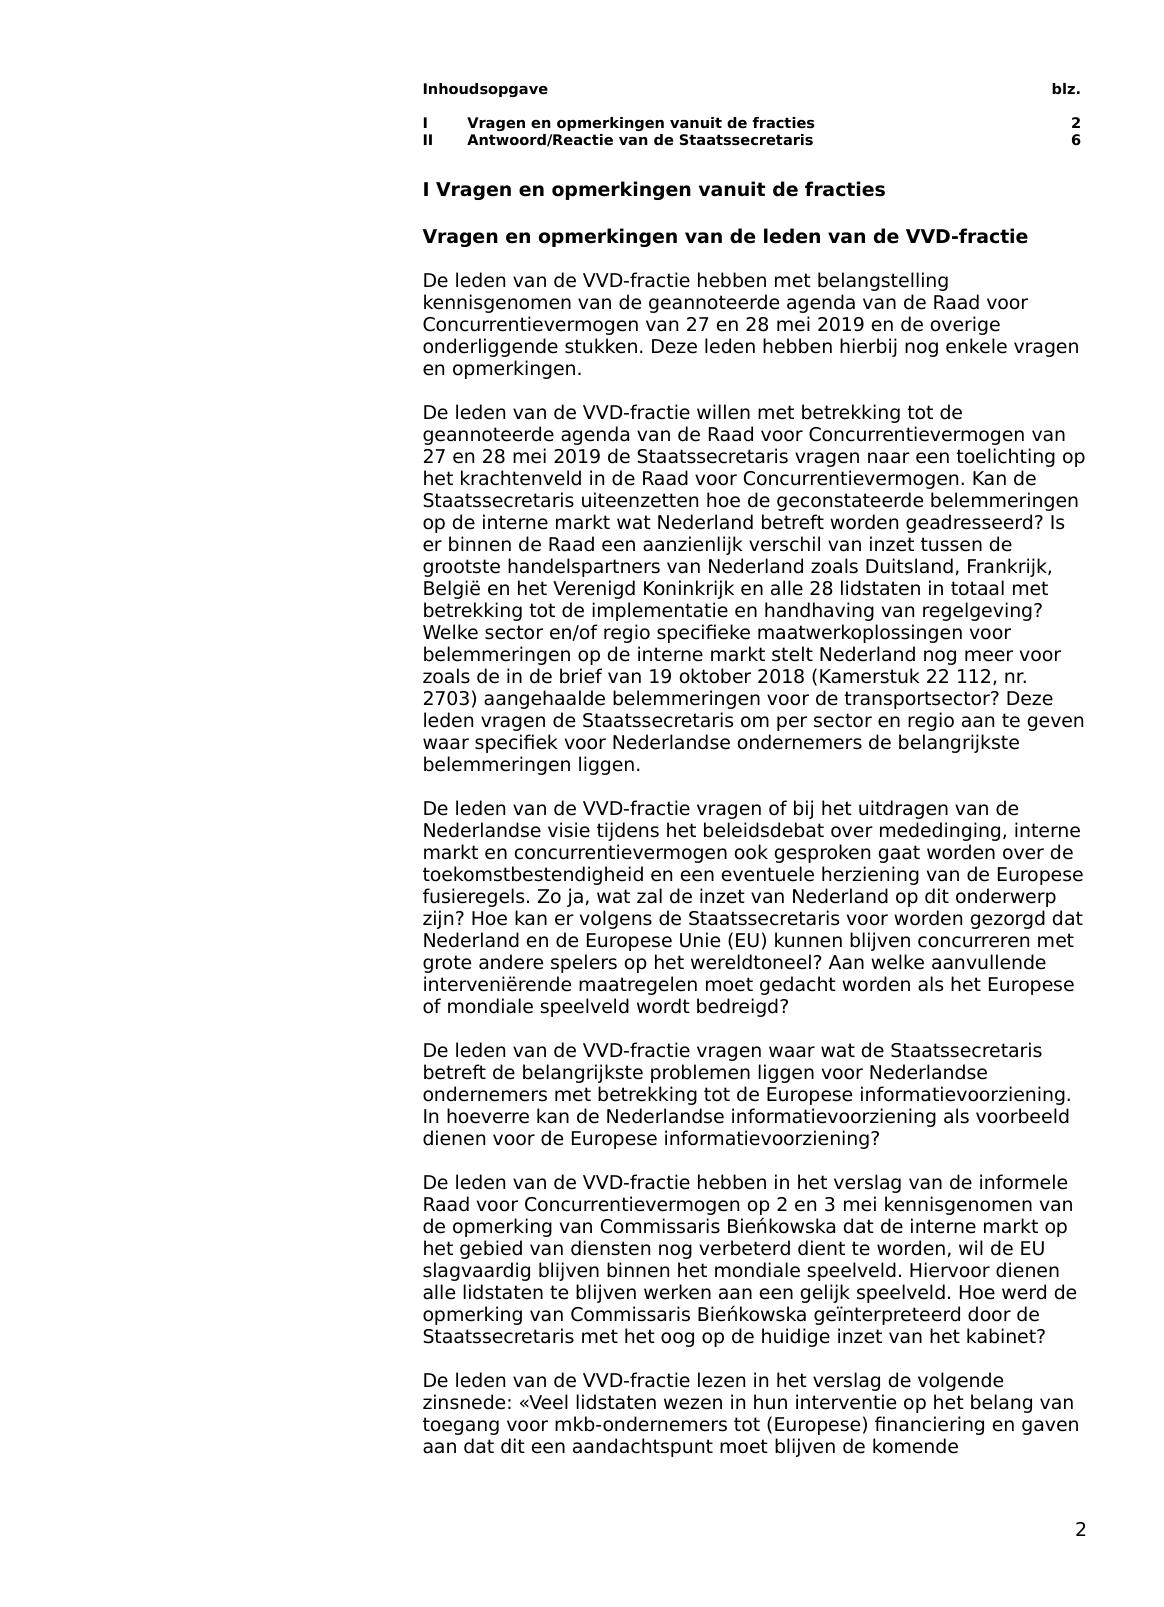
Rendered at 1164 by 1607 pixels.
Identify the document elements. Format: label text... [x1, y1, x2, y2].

table_cell [1013, 98, 1087, 115]
table_cell [422, 98, 461, 115]
text De leden van de VVD-fractie vragen of bij het uitdragen van de Nederlandse visie tijdens het beleidsdebat over mededinging, interne markt en concurrentievermogen ook gesproken gaat worden over de toekomstbestendigheid en een eventuele herziening van de Europese fusieregels. Zo ja, wat zal de inzet van Nederland op dit onderwerp zijn? Hoe kan er volgens de Staatssecretaris voor worden gezorgd dat Nederland en de Europese Unie (EU) kunnen blijven concurreren met grote andere spelers op het wereldtoneel? Aan welke aanvullende interveniërende maatregelen moet gedacht worden als het Europese of mondiale speelveld wordt bedreigd? [422, 798, 1087, 1018]
table_cell II [422, 132, 461, 149]
subtitle Vragen en opmerkingen van de leden van de VVD-fractie [422, 226, 1087, 248]
text De leden van de VVD-fractie hebben met belangstelling kennisgenomen van de geannoteerde agenda van de Raad voor Concurrentievermogen van 27 en 28 mei 2019 en de overige onderliggende stukken. Deze leden hebben hierbij nog enkele vragen en opmerkingen. [422, 270, 1087, 380]
subtitle I Vragen en opmerkingen vanuit de fracties [422, 179, 1087, 201]
text De leden van de VVD-fractie vragen waar wat de Staatssecretaris betreft de belangrijkste problemen liggen voor Nederlandse ondernemers met betrekking tot de Europese informatievoorziening. In hoeverre kan de Nederlandse informatievoorziening als voorbeeld dienen voor de Europese informatievoorziening? [422, 1040, 1087, 1150]
table_cell I [422, 115, 461, 132]
table_cell 2 [1013, 115, 1087, 132]
table_cell [461, 98, 1013, 115]
text De leden van de VVD-fractie willen met betrekking tot de geannoteerde agenda van de Raad voor Concurrentievermogen van 27 en 28 mei 2019 de Staatssecretaris vragen naar een toelichting op het krachtenveld in de Raad voor Concurrentievermogen. Kan de Staatssecretaris uiteenzetten hoe de geconstateerde belemmeringen op de interne markt wat Nederland betreft worden geadresseerd? Is er binnen de Raad een aanzienlijk verschil van inzet tussen de grootste handelspartners van Nederland zoals Duitsland, Frankrijk, België en het Verenigd Koninkrijk en alle 28 lidstaten in totaal met betrekking tot de implementatie en handhaving van regelgeving? Welke sector en/of regio specifieke maatwerkoplossingen voor belemmeringen op de interne markt stelt Nederland nog meer voor zoals de in de brief van 19 oktober 2018 (Kamerstuk 22 112, nr. 2703) aangehaalde belemmeringen voor de transportsector? Deze leden vragen de Staatssecretaris om per sector en regio aan te geven waar specifiek voor Nederlandse ondernemers de belangrijkste belemmeringen liggen. [422, 402, 1087, 776]
table_cell 6 [1013, 132, 1087, 149]
text De leden van de VVD-fractie lezen in het verslag de volgende zinsnede: «Veel lidstaten wezen in hun interventie op het belang van toegang voor mkb-ondernemers tot (Europese) financiering en gaven aan dat dit een aandachtspunt moet blijven de komende [422, 1370, 1087, 1458]
table_header Inhoudsopgave [422, 81, 1013, 98]
table_cell Vragen en opmerkingen vanuit de fracties [461, 115, 1013, 132]
text De leden van de VVD-fractie hebben in het verslag van de informele Raad voor Concurrentievermogen op 2 en 3 mei kennisgenomen van de opmerking van Commissaris Bieńkowska dat de interne markt op het gebied van diensten nog verbeterd dient te worden, wil de EU slagvaardig blijven binnen het mondiale speelveld. Hiervoor dienen alle lidstaten te blijven werken aan een gelijk speelveld. Hoe werd de opmerking van Commissaris Bieńkowska geïnterpreteerd door de Staatssecretaris met het oog op de huidige inzet van het kabinet? [422, 1172, 1087, 1348]
table_cell Antwoord/Reactie van de Staatssecretaris [461, 132, 1013, 149]
table_header blz. [1013, 81, 1087, 98]
